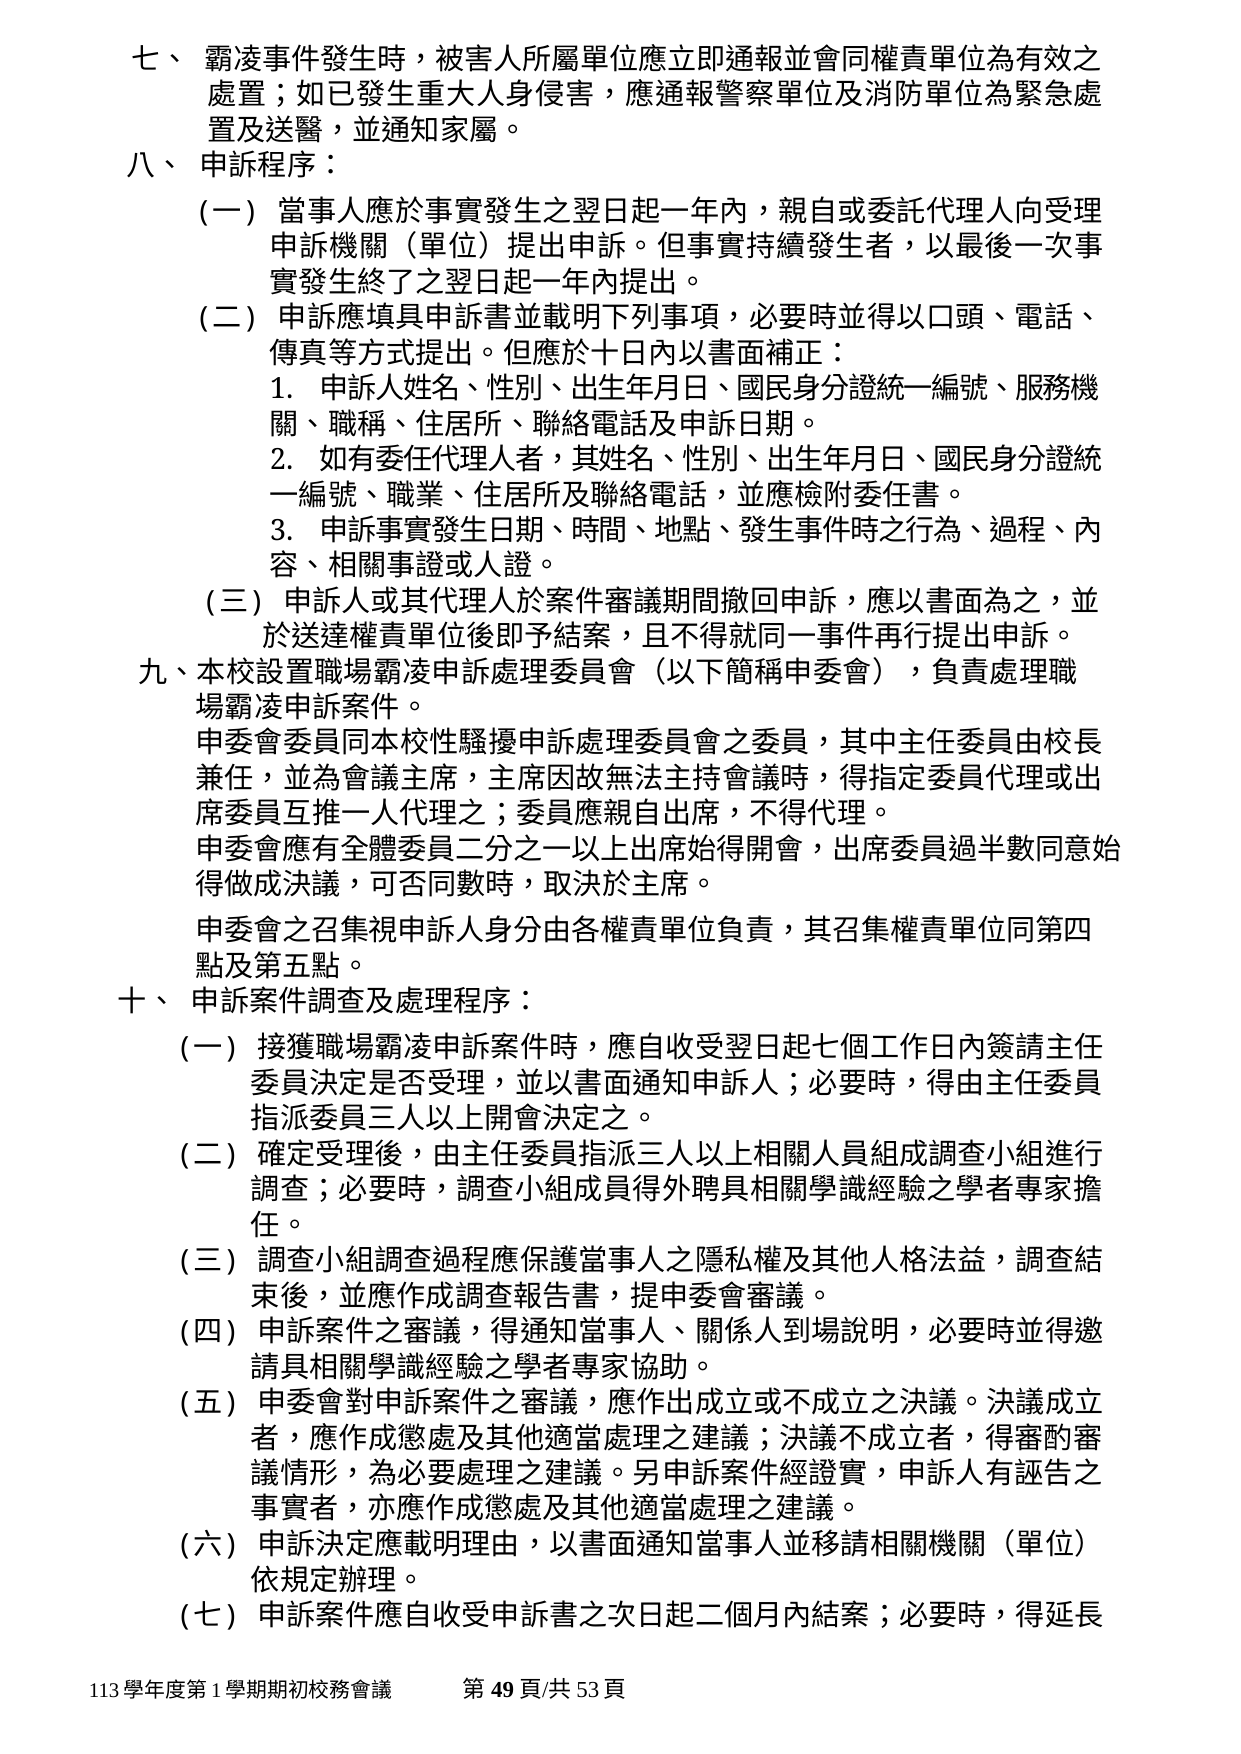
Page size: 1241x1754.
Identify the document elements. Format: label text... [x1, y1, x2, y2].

text 十、 申訴案件調查及處理程序： [118, 983, 1122, 1019]
text 申委會之召集視申訴人身分由各權責單位負責，其召集權責單位同第四點及第五點。 [195, 912, 1104, 983]
text 八、 申訴程序： [126, 147, 1122, 182]
text (三) 調查小組調查過程應保護當事人之隱私權及其他人格法益，調查結束後，並應作成調查報告書，提申委會審議。 [176, 1242, 1104, 1313]
text (七) 申訴案件應自收受申訴書之次日起二個月內結案；必要時，得延長 [176, 1597, 1104, 1633]
text 七、 霸凌事件發生時，被害人所屬單位應立即通報並會同權責單位為有效之處置；如已發生重大人身侵害，應通報警察單位及消防單位為緊急處置及送醫，並通知家屬。 [132, 41, 1104, 147]
text 九、本校設置職場霸凌申訴處理委員會（以下簡稱申委會），負責處理職場霸凌申訴案件。 [138, 654, 1105, 724]
text (一) 接獲職場霸凌申訴案件時，應自收受翌日起七個工作日內簽請主任委員決定是否受理，並以書面通知申訴人；必要時，得由主任委員指派委員三人以上開會決定之。 [176, 1029, 1104, 1136]
text (五) 申委會對申訴案件之審議，應作出成立或不成立之決議。決議成立者，應作成懲處及其他適當處理之建議；決議不成立者，得審酌審議情形，為必要處理之建議。另申訴案件經證實，申訴人有誣告之事實者，亦應作成懲處及其他適當處理之建議。 [176, 1384, 1104, 1526]
text (二) 確定受理後，由主任委員指派三人以上相關人員組成調查小組進行調查；必要時，調查小組成員得外聘具相關學識經驗之學者專家擔任。 [176, 1136, 1104, 1242]
text (六) 申訴決定應載明理由，以書面通知當事人並移請相關機關（單位） 依規定辦理。 [176, 1526, 1104, 1597]
list 申訴事實發生日期、時間、地點、發生事件時之行為、過程、內容、相關事證或人證。 [269, 512, 1104, 583]
text (二) 申訴應填具申訴書並載明下列事項，必要時並得以口頭、電話、傳真等方式提出。但應於十日內以書面補正： [194, 299, 1104, 370]
list 如有委任代理人者，其姓名、性別、出生年月日、國民身分證統一編號、職業、住居所及聯絡電話，並應檢附委任書。 [269, 441, 1104, 512]
text 申委會應有全體委員二分之一以上出席始得開會，出席委員過半數同意始 得做成決議，可否同數時，取決於主席。 [195, 831, 1122, 902]
text 申委會委員同本校性騷擾申訴處理委員會之委員，其中主任委員由校長兼任，並為會議主席，主席因故無法主持會議時，得指定委員代理或出席委員互推一人代理之；委員應親自出席，不得代理。 [195, 724, 1104, 831]
text (四) 申訴案件之審議，得通知當事人、關係人到場說明，必要時並得邀請具相關學識經驗之學者專家協助。 [176, 1313, 1104, 1384]
text (三) 申訴人或其代理人於案件審議期間撤回申訴，應以書面為之，並於送達權責單位後即予結案，且不得就同一事件再行提出申訴。 [197, 583, 1104, 654]
text (一) 當事人應於事實發生之翌日起一年內，親自或委託代理人向受理申訴機關（單位）提出申訴。但事實持續發生者，以最後一次事實發生終了之翌日起一年內提出。 [194, 193, 1104, 299]
list 申訴人姓名、性別、出生年月日、國民身分證統一編號、服務機關、職稱、住居所、聯絡電話及申訴日期。 [269, 370, 1104, 441]
